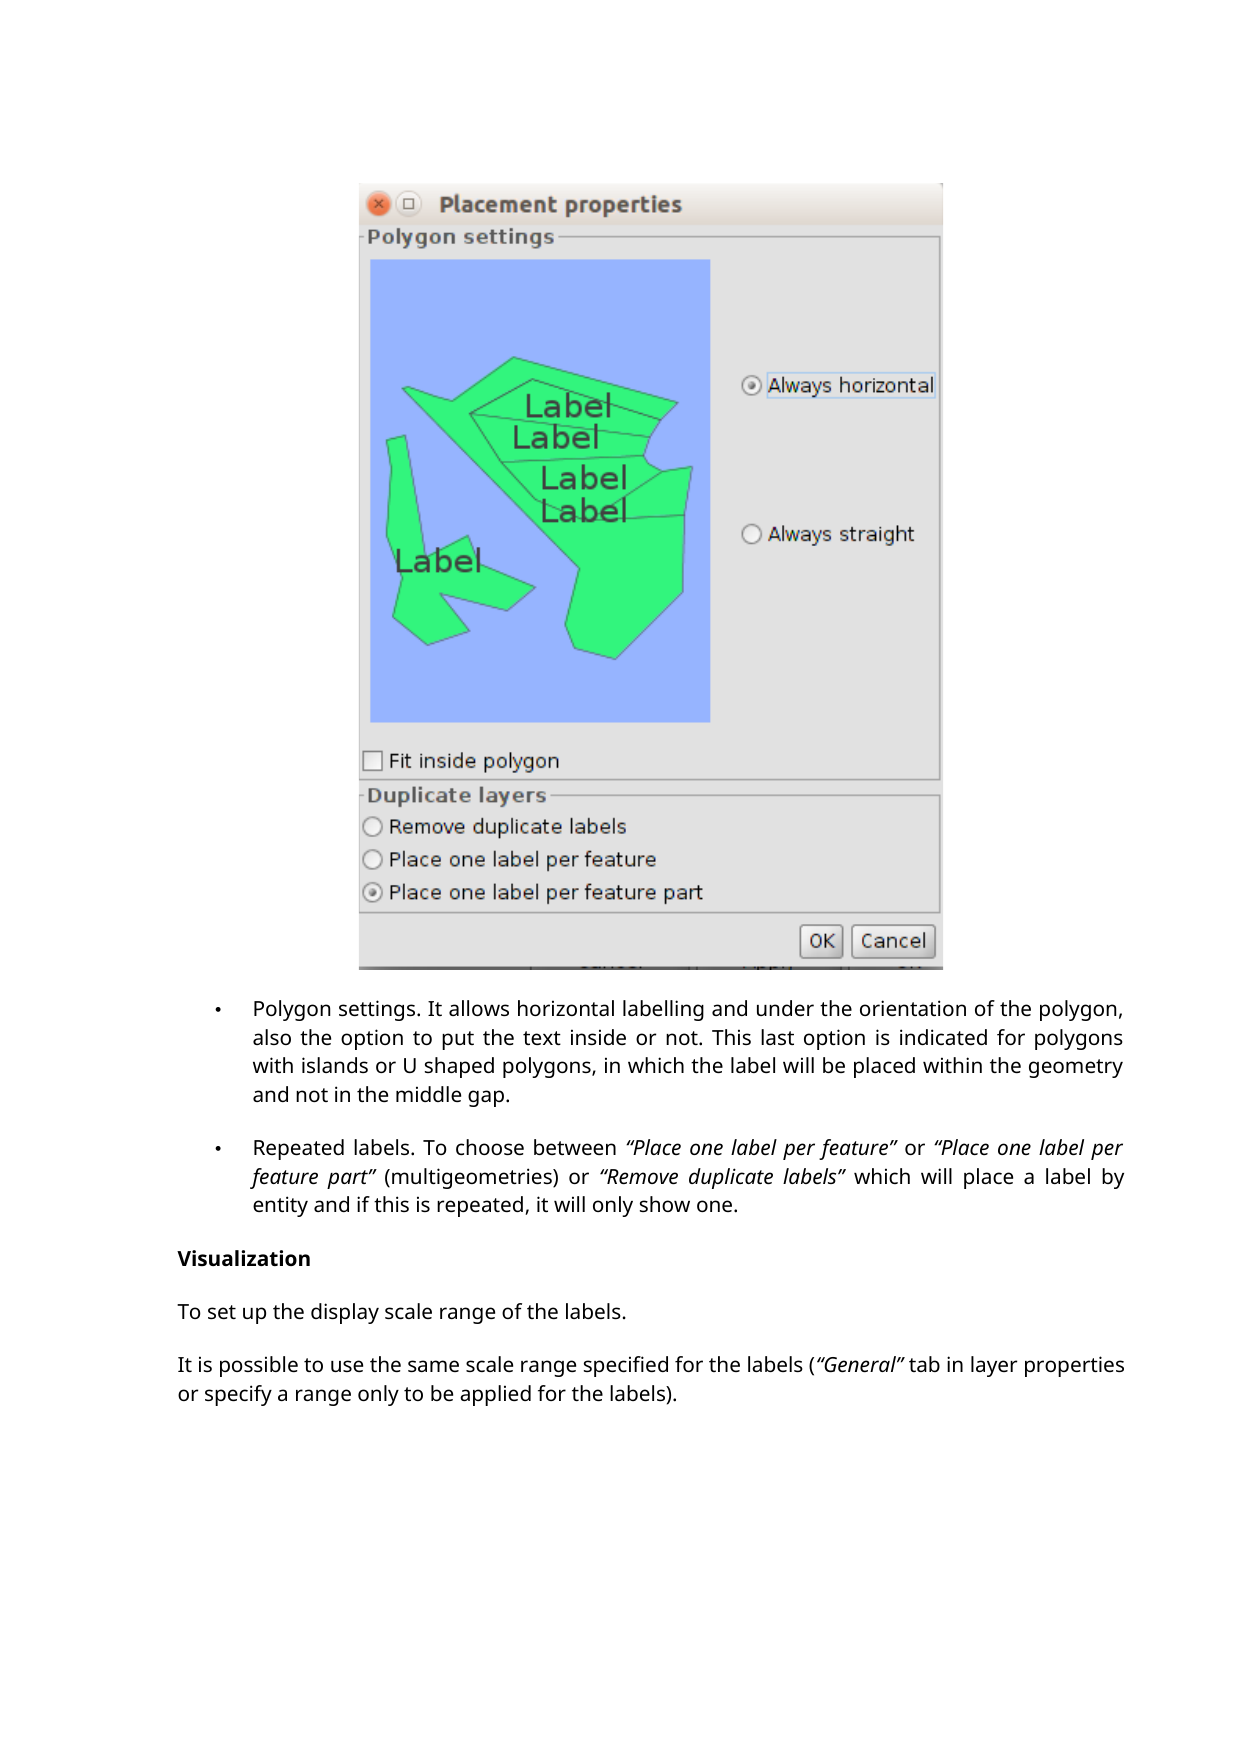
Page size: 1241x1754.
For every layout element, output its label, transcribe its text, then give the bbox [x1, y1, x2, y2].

text To set up the display scale range of the labels. [177, 1297, 1125, 1326]
picture [358, 183, 944, 970]
text It is possible to use the same scale range specified for the labels (“General” tab in layer properties or specify a range only to be applied for the labels). [177, 1351, 1125, 1407]
list Polygon settings. It allows horizontal labelling and under the orientation of the polygon, also the option to put the text inside or not. This last option is indicated for polygons with islands or U shaped polygons, in which the label will be placed within the geometry and not in the middle gap. [215, 994, 1125, 1108]
list Repeated labels. To choose between “Place one label per feature” or “Place one label per feature part” (multigeometries) or “Remove duplicate labels” which will place a label by entity and if this is repeated, it will only show one. [215, 1133, 1125, 1219]
text Visualization [177, 1244, 1125, 1272]
